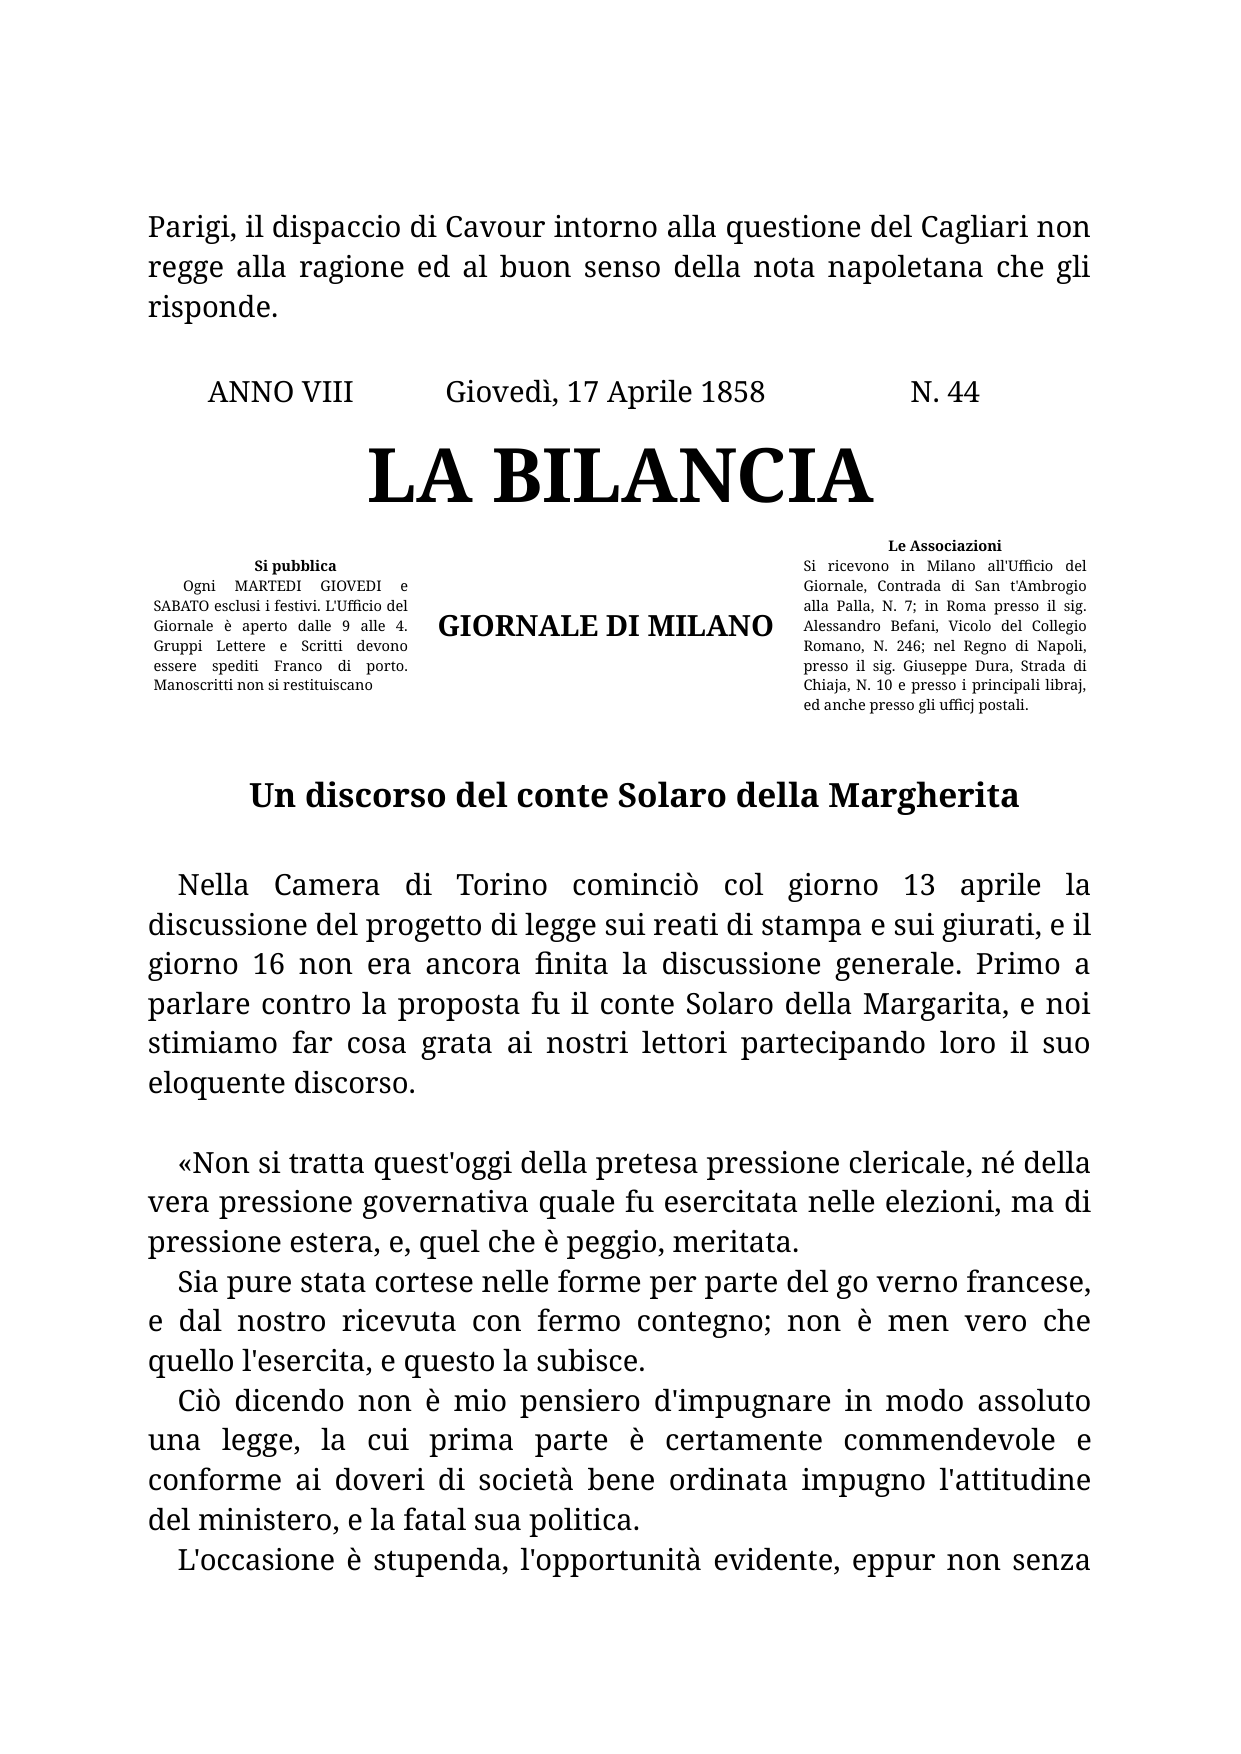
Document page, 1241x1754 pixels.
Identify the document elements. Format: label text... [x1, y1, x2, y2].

table_header Giovedì, 17 Aprile 1858 [414, 365, 797, 417]
text Ciò dicendo non è mio pensiero d'impugnare in modo assoluto una legge, la cui prima parte è certamente commendevole e conforme ai doveri di società bene ordinata impugno l'attitudine del ministero, e la fatal sua politica. [148, 1380, 1093, 1539]
text Sia pure stata cortese nelle forme per parte del go verno francese, e dal nostro ricevuta con fermo contegno; non è men vero che quello l'esercita, e questo la subisce. [148, 1261, 1093, 1380]
table_cell LA BILANCIA [148, 417, 1093, 530]
table_header ANNO VIII [148, 365, 414, 417]
table_cell Si pubblica Ogni MARTEDI GIOVEDI e SABATO esclusi i festivi. L'Ufficio del Giornale è aperto dalle 9 alle 4. Gruppi Lettere e Scritti devono essere spediti Franco di porto. Manoscritti non si restituiscano [148, 530, 414, 721]
subtitle Un discorso del conte Solaro della Margherita [148, 772, 1093, 818]
table_header N. 44 [798, 365, 1093, 417]
table_cell GIORNALE DI MILANO [414, 530, 797, 721]
text L'occasione è stupenda, l'opportunità evidente, eppur non senza [148, 1539, 1093, 1578]
text Parigi, il dispaccio di Cavour intorno alla questione del Cagliari non regge alla ragione ed al buon senso della nota napoletana che gli risponde. [148, 207, 1093, 326]
table_cell Le Associazioni Si ricevono in Milano all'Ufficio del Giornale, Contrada di San t'Ambrogio alla Palla, N. 7; in Roma presso il sig. Alessandro Befani, Vicolo del Collegio Romano, N. 246; nel Regno di Napoli, presso il sig. Giuseppe Dura, Strada di Chiaja, N. 10 e presso i principali libraj, ed anche presso gli ufficj postali. [798, 530, 1093, 721]
text Nella Camera di Torino cominciò col giorno 13 aprile la discussione del progetto di legge sui reati di stampa e sui giurati, e il giorno 16 non era ancora finita la discussione generale. Primo a parlare contro la proposta fu il conte Solaro della Margarita, e noi stimiamo far cosa grata ai nostri lettori partecipando loro il suo eloquente discorso. [148, 864, 1093, 1102]
text «Non si tratta quest'oggi della pretesa pressione clericale, né della vera pressione governativa quale fu esercitata nelle elezioni, ma di pressione estera, e, quel che è peggio, meritata. [148, 1142, 1093, 1261]
